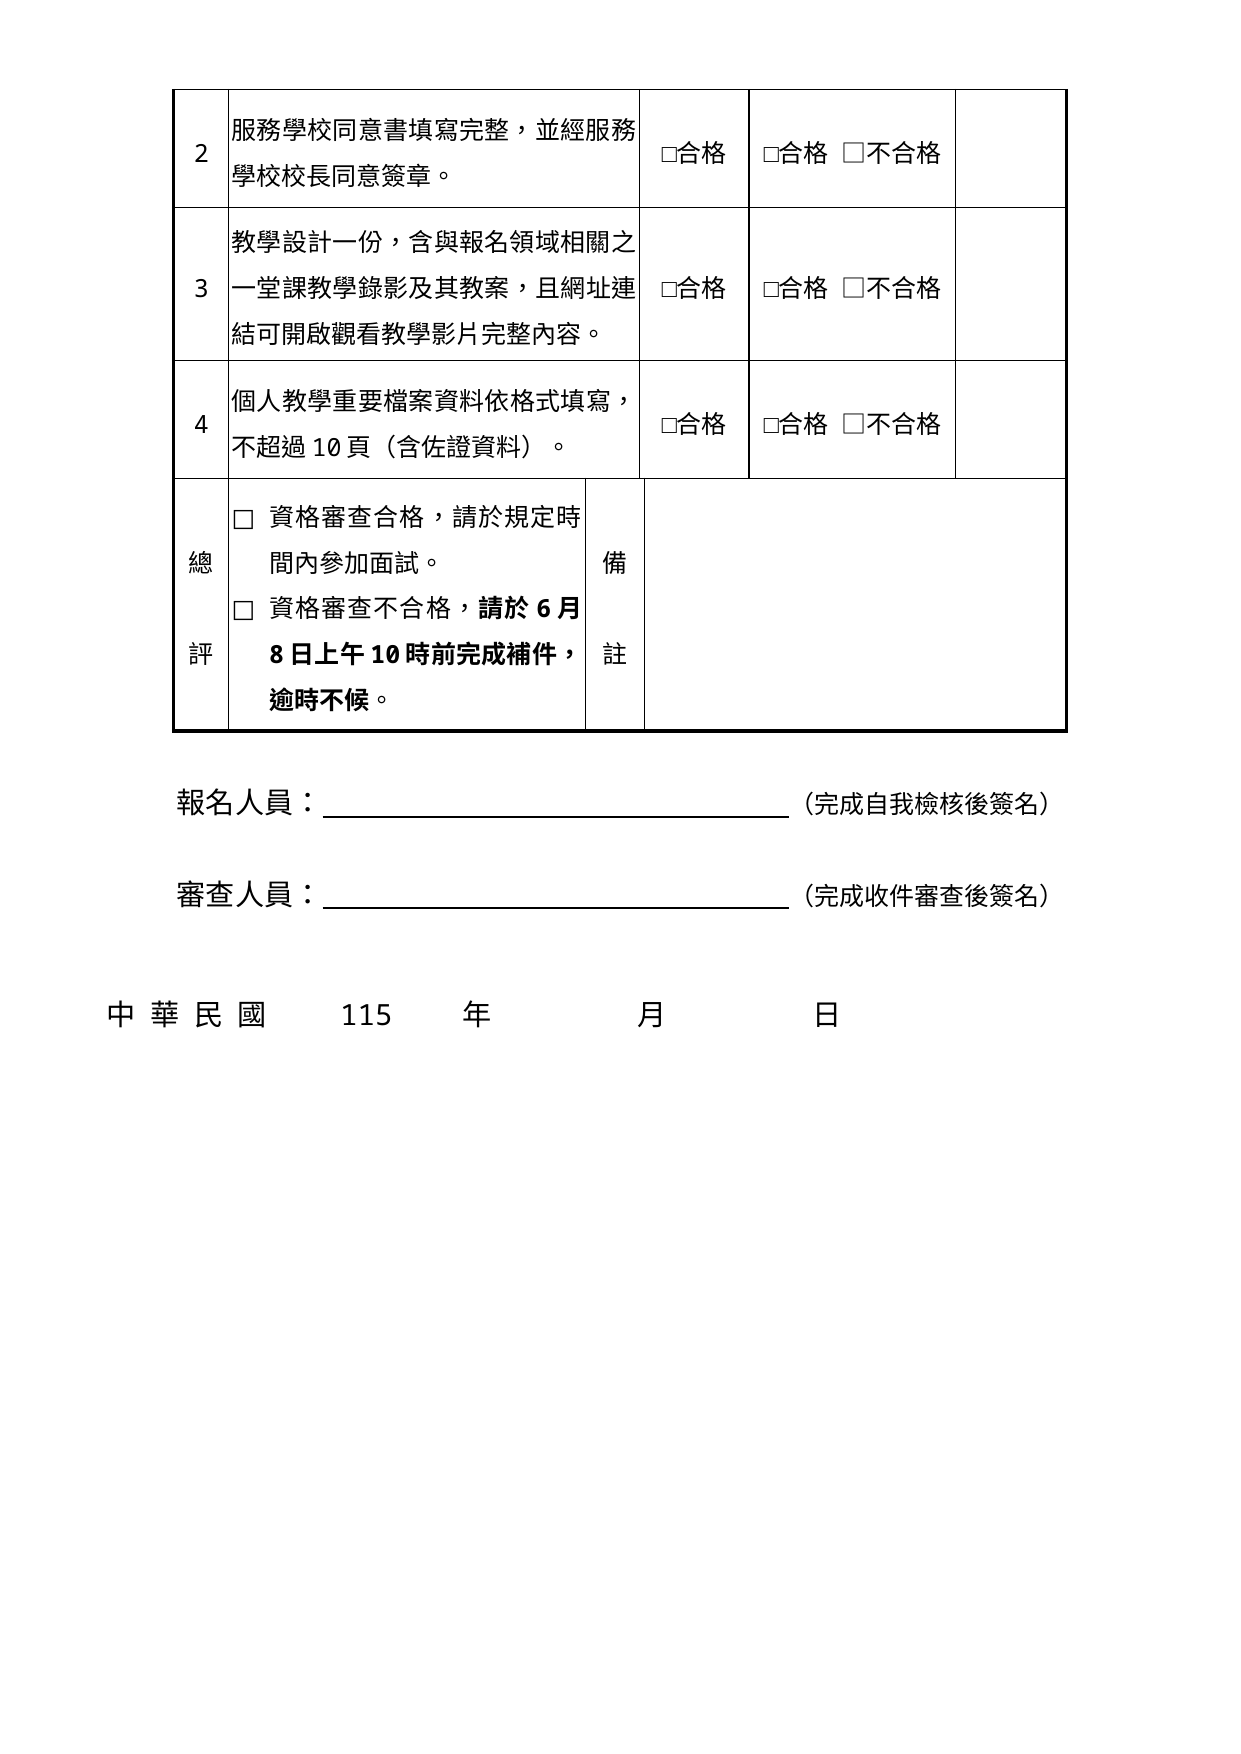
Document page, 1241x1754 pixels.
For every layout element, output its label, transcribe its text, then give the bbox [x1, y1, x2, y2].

table_cell 服務學校同意書填寫完整，並經服務學校校長同意簽章。 [229, 90, 639, 207]
text 中 華 民 國 115 年 月 日 [106, 982, 1134, 1037]
table_cell [956, 90, 1065, 207]
table_cell 個人教學重要檔案資料依格式填寫，不超過10頁（含佐證資料）。 [229, 361, 639, 478]
table_cell □合格 [640, 208, 748, 359]
table_cell [956, 361, 1065, 478]
table_cell □合格 [640, 361, 748, 478]
table_cell 備 註 [586, 479, 644, 729]
table_cell 4 [175, 361, 228, 478]
text 報名人員： （完成自我檢核後簽名） [106, 770, 1134, 824]
table_cell [956, 208, 1065, 359]
table_cell [645, 479, 1065, 729]
table_cell □合格 □不合格 [750, 361, 955, 478]
table_cell □合格 □不合格 [750, 208, 955, 359]
table_cell 2 [175, 90, 228, 207]
table_cell 教學設計一份，含與報名領域相關之一堂課教學錄影及其教案，且網址連結可開啟觀看教學影片完整內容。 [229, 208, 639, 359]
table_cell □合格 [640, 90, 748, 207]
table_cell 總 評 [175, 479, 228, 729]
table_cell 資格審查合格，請於規定時間內參加面試。 資格審查不合格，請於6月8日上午10時前完成補件，逾時不候。 [229, 479, 585, 729]
text 審查人員： （完成收件審查後簽名） [106, 862, 1134, 916]
table_cell 3 [175, 208, 228, 359]
table_cell □合格 □不合格 [750, 90, 955, 207]
